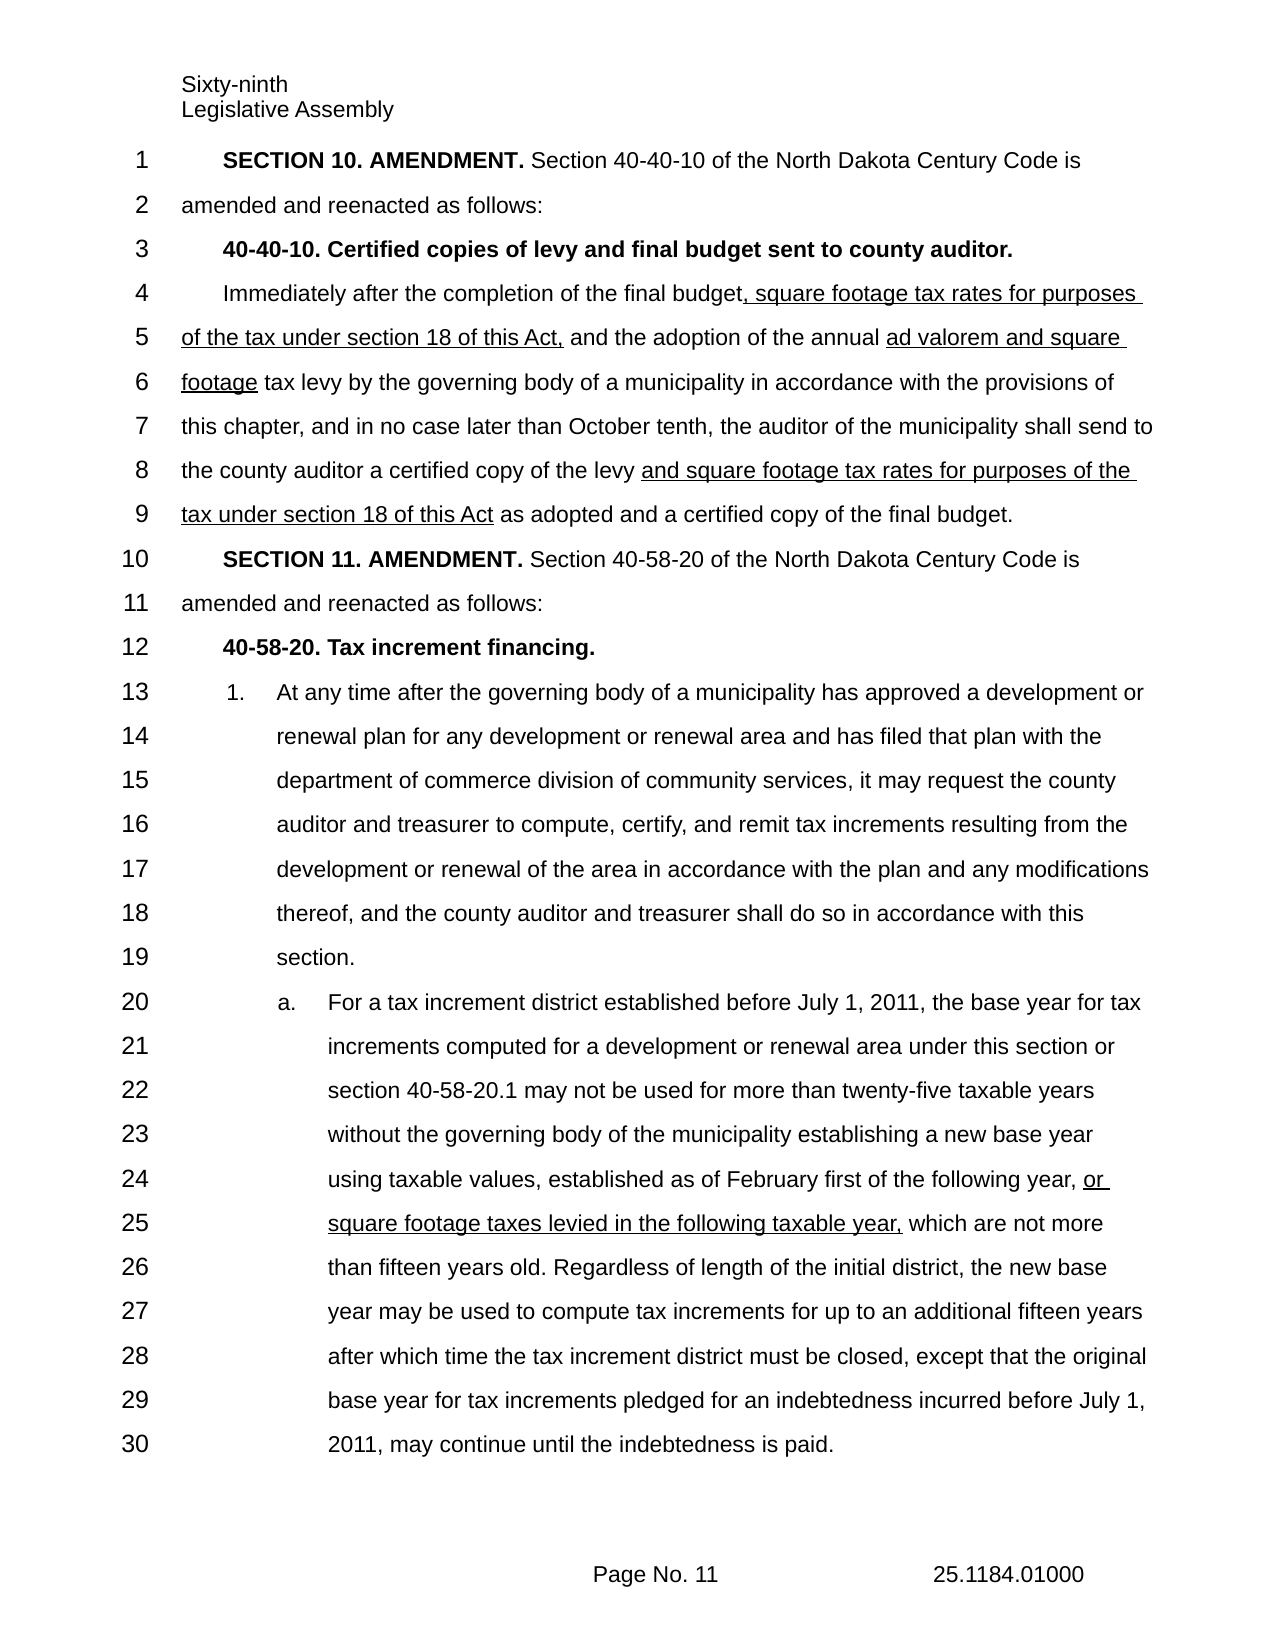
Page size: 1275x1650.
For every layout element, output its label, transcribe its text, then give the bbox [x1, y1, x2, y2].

text SECTION 10. AMENDMENT. Section 40‑40‑10 of the North Dakota Century Code is amended and reenacted as follows: [181, 133, 1154, 222]
text SECTION 11. AMENDMENT. Section 40‑58‑20 of the North Dakota Century Code is amended and reenacted as follows: [181, 532, 1154, 620]
subtitle 40‑58‑20. Tax increment financing. [181, 620, 1154, 664]
text Immediately after the completion of the final budget, square footage tax rates for purposes of the tax under section 18 of this Act, and the adoption of the annual ad valorem and square footage tax levy by the governing body of a municipality in accordance with the provisions of this chapter, and in no case later than October tenth, the auditor of the municipality shall send to the county auditor a certified copy of the levy and square footage tax rates for purposes of the tax under section 18 of this Act as adopted and a certified copy of the final budget. [181, 266, 1154, 532]
subtitle 40‑40‑10. Certified copies of levy and final budget sent to county auditor. [181, 222, 1154, 266]
text a. For a tax increment district established before July 1, 2011, the base year for tax increments computed for a development or renewal area under this section or section 40-58-20.1 may not be used for more than twenty-five taxable years without the governing body of the municipality establishing a new base year using taxable values, established as of February first of the following year, or square footage taxes levied in the following taxable year, which are not more than fifteen years old. Regardless of length of the initial district, the new base year may be used to compute tax increments for up to an additional fifteen years after which time the tax increment district must be closed, except that the original base year for tax increments pledged for an indebtedness incurred before July 1, 2011, may continue until the indebtedness is paid. [181, 974, 1154, 1461]
text 1. At any time after the governing body of a municipality has approved a development or renewal plan for any development or renewal area and has filed that plan with the department of commerce division of community services, it may request the county auditor and treasurer to compute, certify, and remit tax increments resulting from the development or renewal of the area in accordance with the plan and any modifications thereof, and the county auditor and treasurer shall do so in accordance with this section. [181, 664, 1154, 974]
